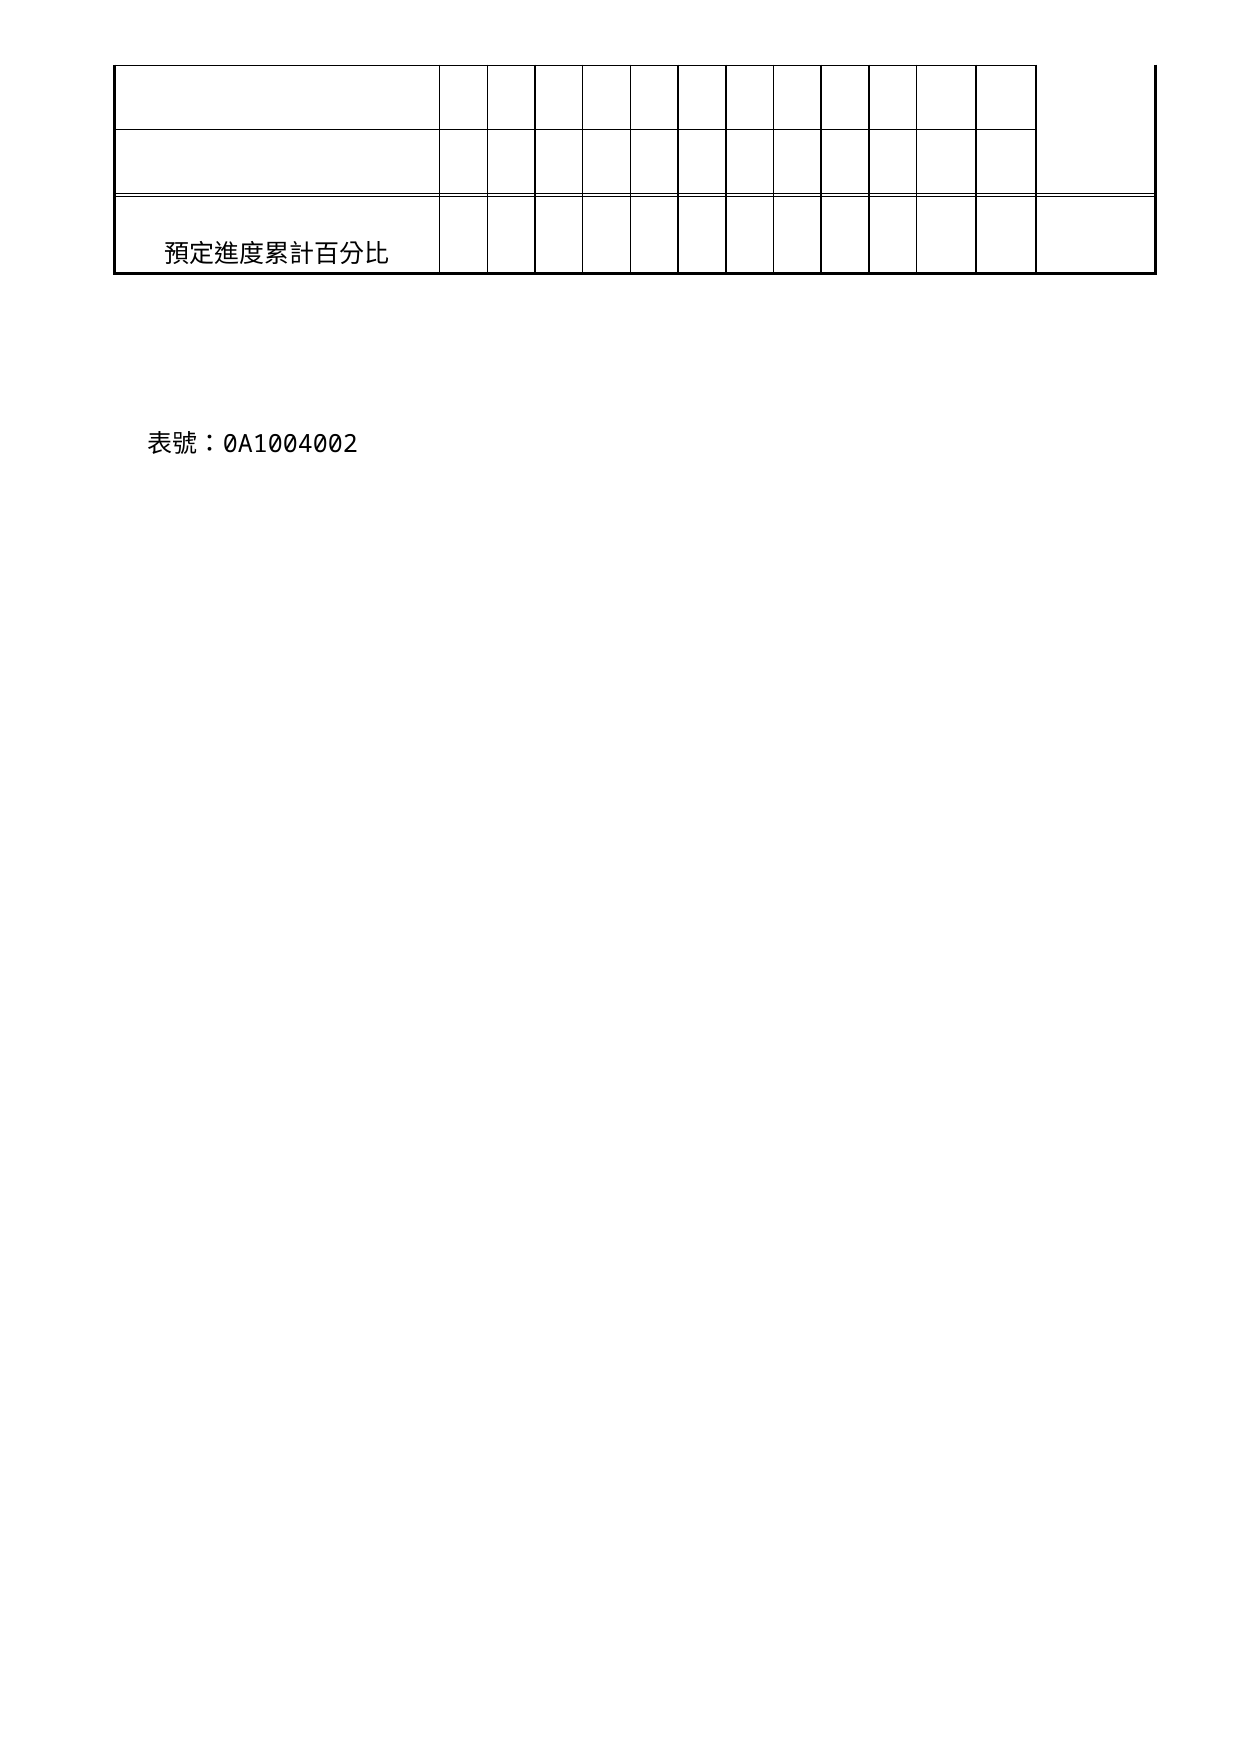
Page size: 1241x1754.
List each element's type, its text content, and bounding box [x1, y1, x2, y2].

table_cell [774, 130, 820, 193]
table_cell [917, 197, 975, 272]
table_cell [774, 197, 820, 272]
table_cell [440, 66, 487, 128]
text 表號：0A1004002 [148, 400, 1122, 463]
table_cell [679, 66, 725, 128]
table_cell [488, 66, 534, 128]
table_cell [116, 66, 439, 128]
table_cell [1096, 65, 1154, 128]
table_cell [977, 130, 1035, 193]
table_cell [488, 197, 534, 272]
table_cell [727, 197, 773, 272]
table_cell [631, 66, 677, 128]
table_cell [917, 130, 975, 193]
table_cell [440, 130, 487, 193]
table_cell [1037, 65, 1096, 128]
table_cell [536, 130, 582, 193]
table_cell [917, 66, 975, 128]
table_cell [631, 130, 677, 193]
table_cell [583, 197, 630, 272]
table_cell [1037, 129, 1096, 193]
table_cell [1096, 197, 1154, 272]
table_cell 預定進度累計百分比 [116, 197, 439, 272]
table_cell [774, 66, 820, 128]
table_cell [822, 66, 868, 128]
table_cell [870, 197, 916, 272]
table_cell [679, 197, 725, 272]
table_cell [536, 197, 582, 272]
table_cell [1037, 197, 1096, 272]
table_cell [870, 66, 916, 128]
table_cell [679, 130, 725, 193]
table_cell [583, 66, 630, 128]
table_cell [1096, 129, 1154, 193]
table_cell [631, 197, 677, 272]
table_cell [822, 130, 868, 193]
table_cell [977, 197, 1035, 272]
table_cell [583, 130, 630, 193]
table_cell [440, 197, 487, 272]
table_cell [727, 130, 773, 193]
table_cell [116, 130, 439, 193]
table_cell [870, 130, 916, 193]
table_cell [536, 66, 582, 128]
table_cell [977, 66, 1035, 128]
table_cell [727, 66, 773, 128]
table_cell [488, 130, 534, 193]
table_cell [822, 197, 868, 272]
